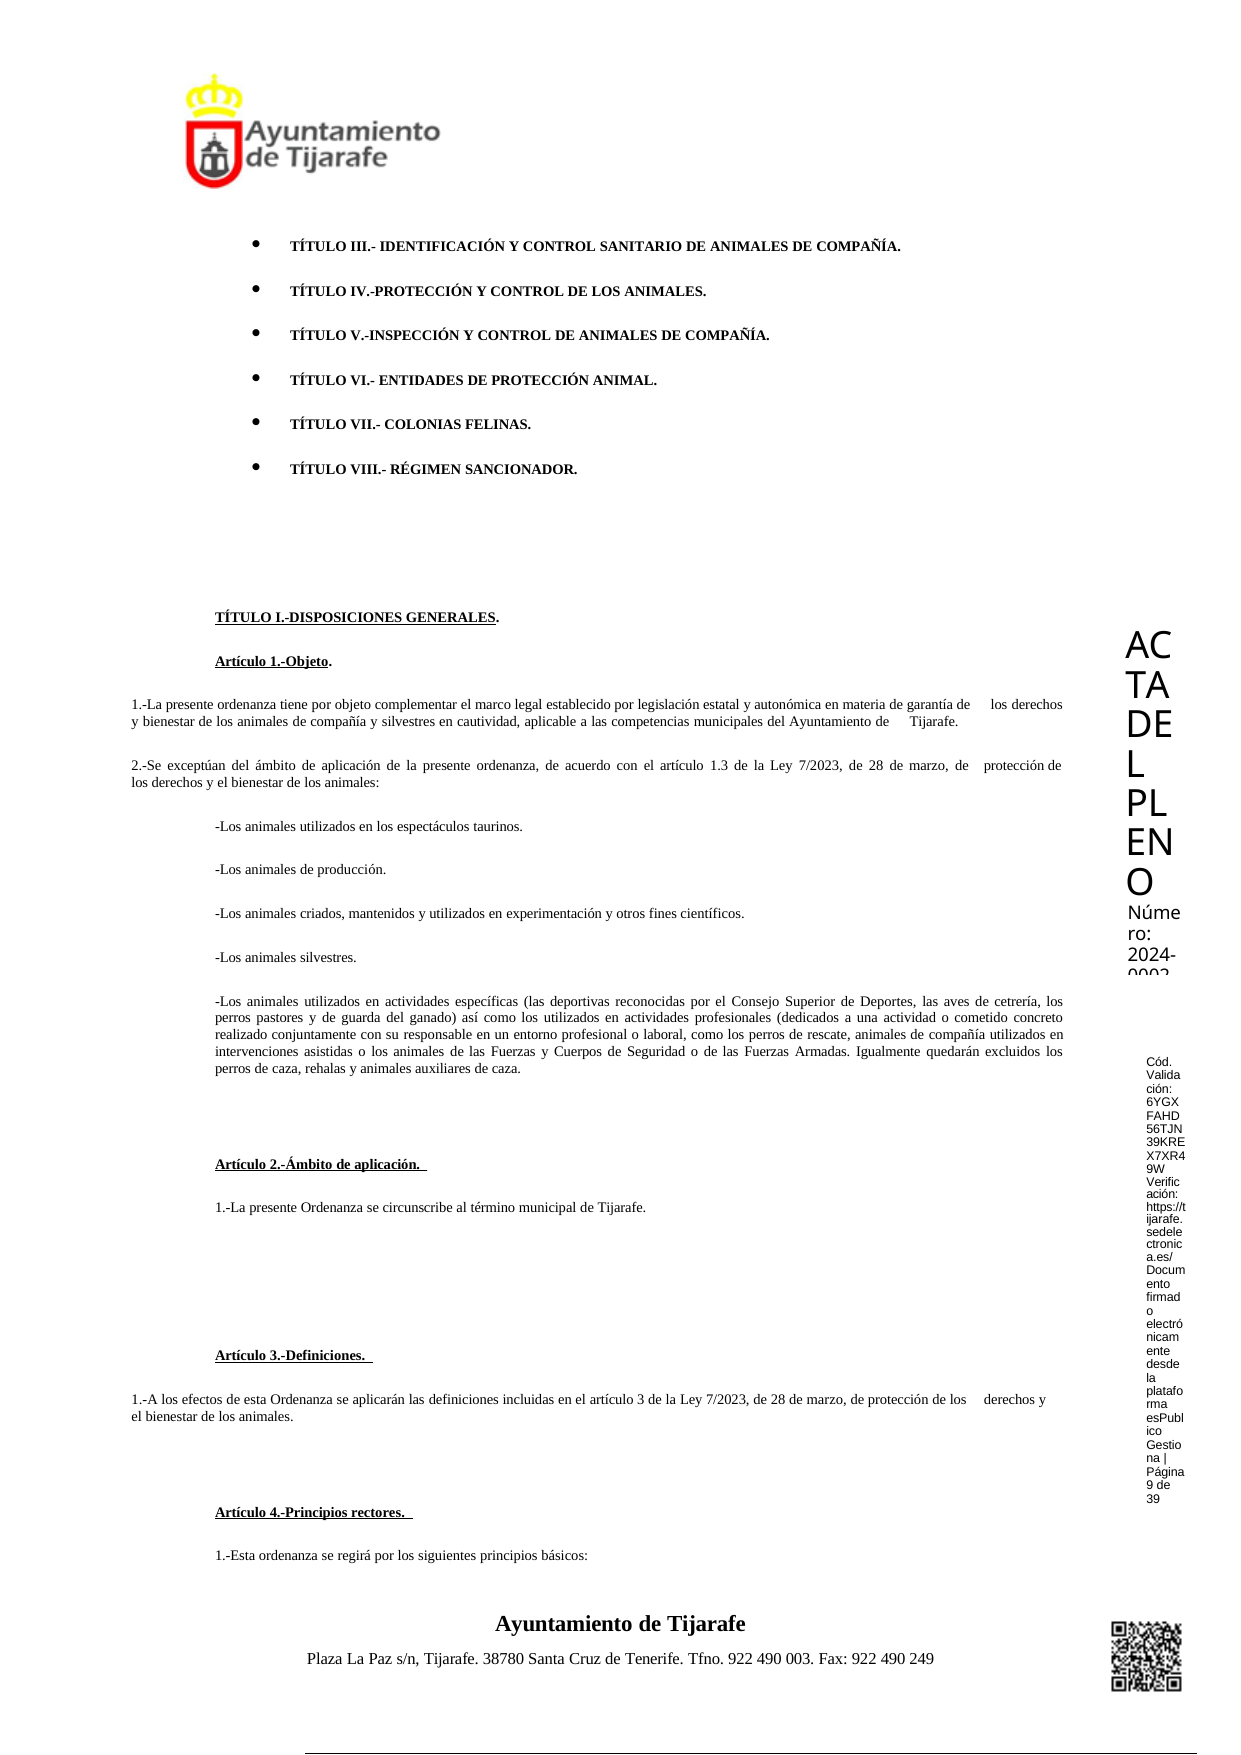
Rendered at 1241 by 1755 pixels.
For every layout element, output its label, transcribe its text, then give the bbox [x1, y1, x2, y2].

text -Los animales utilizados en los espectáculos taurinos. [215, 817, 1123, 834]
text 1.-La presente ordenanza tiene por objeto complementar el marco legal establecido por legislación estatal y autonómica en materia de garantía de los derechos y bienestar de los animales de compañía y silvestres en cautividad, aplicable a las competencias municipales del Ayuntamiento de Tijarafe. [131, 696, 1064, 729]
text 2.-Se exceptúan del ámbito de aplicación de la presente ordenanza, de acuerdo con el artículo 1.3 de la Ley 7/2023, de 28 de marzo, de protección de los derechos y el bienestar de los animales: [131, 757, 1064, 790]
text ACTA DEL PLENO [1125, 627, 1185, 903]
text -Los animales utilizados en actividades específicas (las deportivas reconocidas por el Consejo Superior de Deportes, las aves de cetrería, los perros pastores y de guarda del ganado) así como los utilizados en actividades profesionales (dedicados a una actividad o cometido concreto realizado conjuntamente con su responsable en un entorno profesional o laboral, como los perros de rescate, animales de compañía utilizados en intervenciones asistidas o los animales de las Fuerzas y Cuerpos de Seguridad o de las Fuerzas Armadas. Igualmente quedarán excluidos los perros de caza, rehalas y animales auxiliares de caza. [215, 992, 1064, 1076]
text Verificación: https://tijarafe.sedelectronica.es/ [1146, 1176, 1186, 1264]
text TÍTULO I.-DISPOSICIONES GENERALES. [215, 609, 1195, 626]
text 1.-Esta ordenanza se regirá por los siguientes principios básicos: [215, 1547, 1144, 1564]
text -Los animales de producción. [215, 861, 1123, 878]
text Número: 2024-0002 Fecha: 13/06/2024 [1127, 903, 1185, 975]
text 1.-A los efectos de esta Ordenanza se aplicarán las definiciones incluidas en el artículo 3 de la Ley 7/2023, de 28 de marzo, de protección de los derechos y el bienestar de los animales. [131, 1391, 1055, 1424]
list TÍTULO VIII.- RÉGIMEN SANCIONADOR. [252, 460, 1195, 479]
subtitle Artículo 4.-Principios rectores. [215, 1503, 1144, 1520]
list TÍTULO IV.-PROTECCIÓN Y CONTROL DE LOS ANIMALES. [252, 282, 1195, 301]
list TÍTULO V.-INSPECCIÓN Y CONTROL DE ANIMALES DE COMPAÑÍA. [252, 326, 1195, 345]
text 1.-La presente Ordenanza se circunscribe al término municipal de Tijarafe. [215, 1199, 1144, 1216]
subtitle Artículo 2.-Ámbito de aplicación. [215, 1155, 1144, 1172]
text -Los animales criados, mantenidos y utilizados en experimentación y otros fines científicos. [215, 905, 1123, 922]
text [1144, 1055, 1186, 1585]
list TÍTULO VII.- COLONIAS FELINAS. [252, 415, 1195, 434]
text -Los animales silvestres. [215, 948, 1123, 965]
list TÍTULO III.- IDENTIFICACIÓN Y CONTROL SANITARIO DE ANIMALES DE COMPAÑÍA. [252, 237, 1195, 256]
text Documento firmado electrónicamente desde la plataforma esPublico Gestiona | Página 9 de 39 [1146, 1264, 1186, 1506]
subtitle Artículo 3.-Definiciones. [215, 1347, 1144, 1364]
text Cód. Validación: 6YGXFAHD56TJN39KREX7XR49W [1146, 1055, 1186, 1176]
list TÍTULO VI.- ENTIDADES DE PROTECCIÓN ANIMAL. [252, 371, 1195, 389]
subtitle Artículo 1.-Objeto. [215, 627, 1127, 975]
